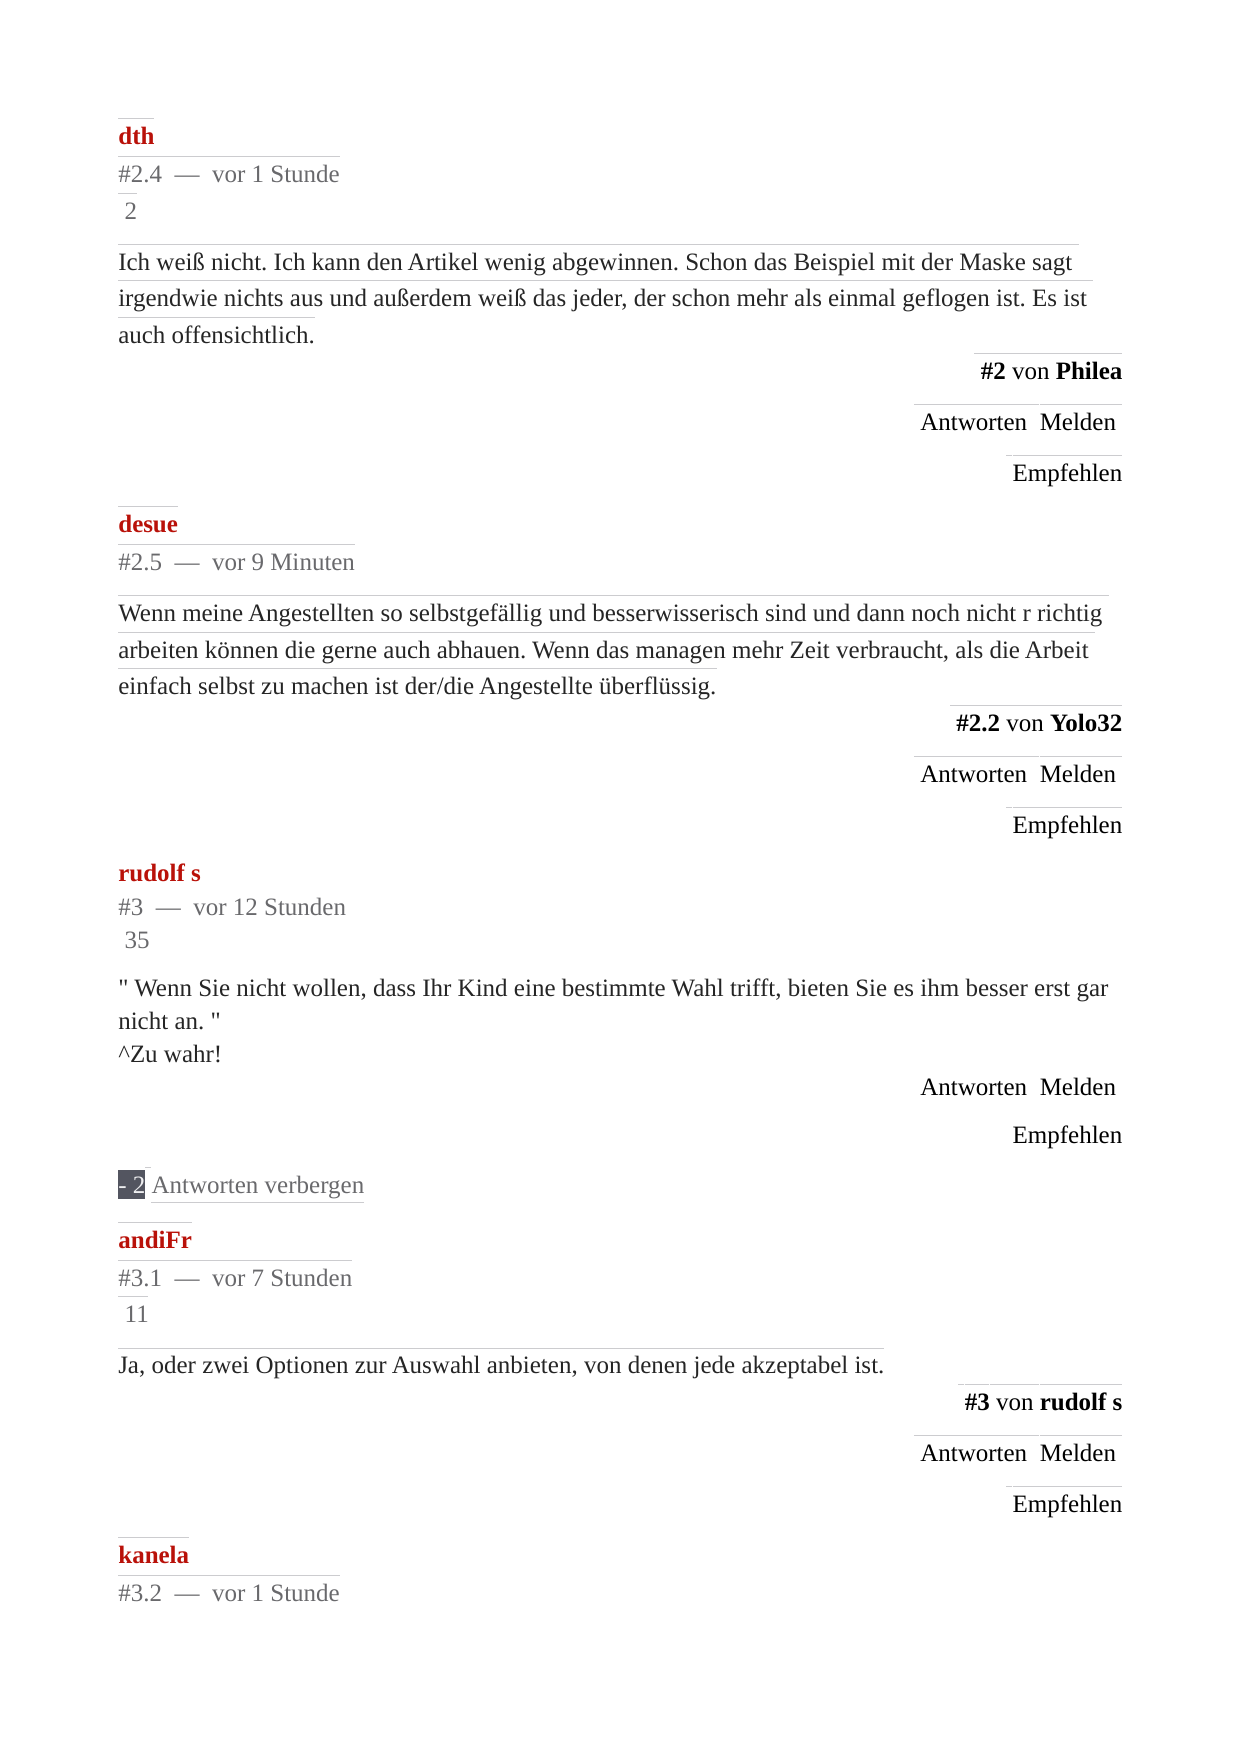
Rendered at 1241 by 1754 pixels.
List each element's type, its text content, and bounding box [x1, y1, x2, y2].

text Antworten Melden [118, 756, 1122, 788]
text 11 [118, 1296, 1122, 1328]
text #2.2 von Yolo32 [118, 705, 1122, 737]
text Ich weiß nicht. Ich kann den Artikel wenig abgewinnen. Schon das Beispiel mit der Maske sagt irgendwie nichts aus und außerdem weiß das jeder, der schon mehr als einmal geflogen ist. Es ist auch offensichtlich. [118, 244, 1122, 348]
text Empfehlen [118, 807, 1122, 839]
text " Wenn Sie nicht wollen, dass Ihr Kind eine bestimmte Wahl trifft, bieten Sie es ihm besser erst gar nicht an. " [118, 973, 1122, 1035]
text #3.2 — vor 1 Stunde [118, 1575, 1122, 1607]
text ^Zu wahr! [118, 1039, 1122, 1068]
text #2.4 — vor 1 Stunde [118, 156, 1122, 188]
subtitle rudolf s [118, 858, 1122, 887]
subtitle desue [118, 506, 1122, 538]
text Antworten Melden [118, 1072, 1122, 1101]
text Empfehlen [118, 1486, 1122, 1518]
subtitle kanela [118, 1537, 1122, 1569]
text #2 von Philea [118, 353, 1122, 385]
text Antworten Melden [118, 404, 1122, 436]
subtitle dth [118, 118, 1122, 150]
text Wenn meine Angestellten so selbstgefällig und besserwisserisch sind und dann noch nicht r richtig arbeiten können die gerne auch abhauen. Wenn das managen mehr Zeit verbraucht, als die Arbeit einfach selbst zu machen ist der/die Angestellte überflüssig. [118, 595, 1122, 700]
subtitle andiFr [118, 1222, 1122, 1254]
text Antworten Melden [118, 1435, 1122, 1467]
text #2.5 — vor 9 Minuten [118, 544, 1122, 576]
text 2 [118, 193, 1122, 224]
text #3.1 — vor 7 Stunden [118, 1260, 1122, 1292]
text 35 [118, 925, 1122, 954]
text Empfehlen [118, 1120, 1122, 1148]
text #3 — vor 12 Stunden [118, 892, 1122, 921]
text - 2 Antworten verbergen [118, 1167, 1122, 1202]
text Ja, oder zwei Optionen zur Auswahl anbieten, von denen jede akzeptabel ist. [118, 1347, 1122, 1379]
text #3 von rudolf s [118, 1384, 1122, 1416]
text Empfehlen [118, 455, 1122, 487]
